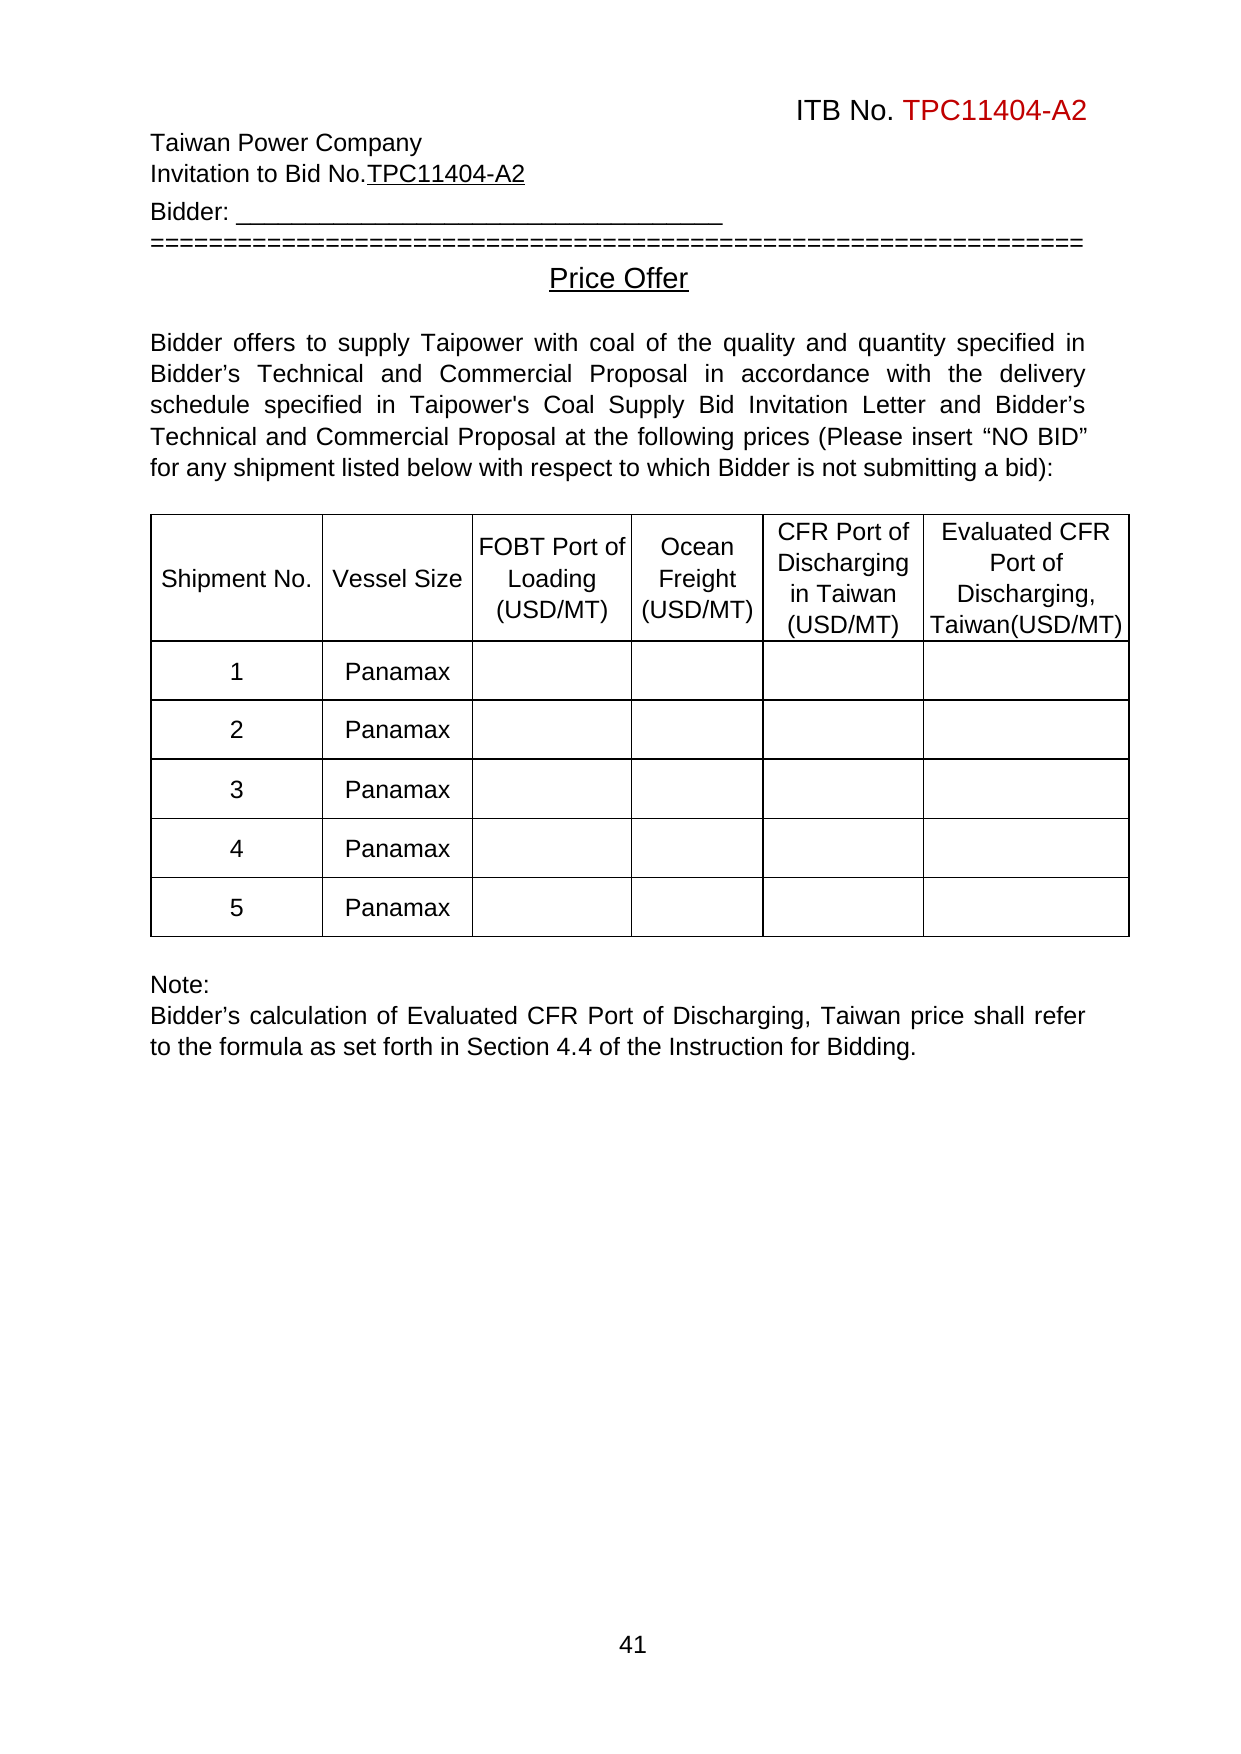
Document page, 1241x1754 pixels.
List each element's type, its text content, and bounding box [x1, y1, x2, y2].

table_header CFR Port of Discharging in Taiwan (USD/MT) [764, 515, 923, 640]
table_cell [924, 878, 1128, 936]
table_header FOBT Port of Loading (USD/MT) [473, 515, 631, 640]
table_cell 4 [152, 819, 322, 876]
table_header Ocean Freight (USD/MT) [632, 515, 762, 640]
table_cell [924, 701, 1128, 758]
table_cell [632, 760, 762, 817]
table_cell Panamax [323, 642, 472, 699]
text Note: [150, 968, 1087, 999]
table_cell [924, 642, 1128, 699]
table_cell [924, 760, 1128, 817]
text Price Offer [150, 257, 1087, 295]
table_cell [632, 642, 762, 699]
table_cell [473, 819, 631, 876]
table_cell [632, 701, 762, 758]
table_cell [473, 701, 631, 758]
table_cell Panamax [323, 878, 472, 936]
table_header Shipment No. [152, 515, 322, 640]
table_cell [764, 642, 923, 699]
text Invitation to Bid No.TPC11404-A2 [150, 157, 1087, 189]
table_cell [764, 878, 923, 936]
text Taiwan Power Company [150, 126, 1087, 157]
table_cell Panamax [323, 760, 472, 817]
table_cell [924, 819, 1128, 876]
table_cell Panamax [323, 819, 472, 876]
table_cell 5 [152, 878, 322, 936]
text Bidder: ___________________________________ [150, 189, 1087, 226]
text ================================================================ [150, 226, 1087, 257]
table_cell [632, 878, 762, 936]
table_cell 2 [152, 701, 322, 758]
text Bidder offers to supply Taipower with coal of the quality and quantity specified in Bidder’s Technical and Commercial Proposal in accordance with the delivery schedule specified in Taipower's Coal Supply Bid Invitation Letter and Bidder’s Technical and Commercial Proposal at the following prices (Please insert “NO BID” for any shipment listed below with respect to which Bidder is not submitting a bid): [150, 326, 1087, 482]
table_header Vessel Size [323, 515, 472, 640]
table_cell [632, 819, 762, 876]
table_cell 3 [152, 760, 322, 817]
text Bidder’s calculation of Evaluated CFR Port of Discharging, Taiwan price shall refer to the formula as set forth in Section 4.4 of the Instruction for Bidding. [150, 999, 1087, 1062]
table_header Evaluated CFR Port of Discharging, Taiwan(USD/MT) [924, 515, 1128, 640]
table_cell [473, 760, 631, 817]
table_cell [764, 760, 923, 817]
table_cell [473, 642, 631, 699]
table_cell 1 [152, 642, 322, 699]
table_cell [764, 701, 923, 758]
table_cell [473, 878, 631, 936]
table_cell Panamax [323, 701, 472, 758]
table_cell [764, 819, 923, 876]
